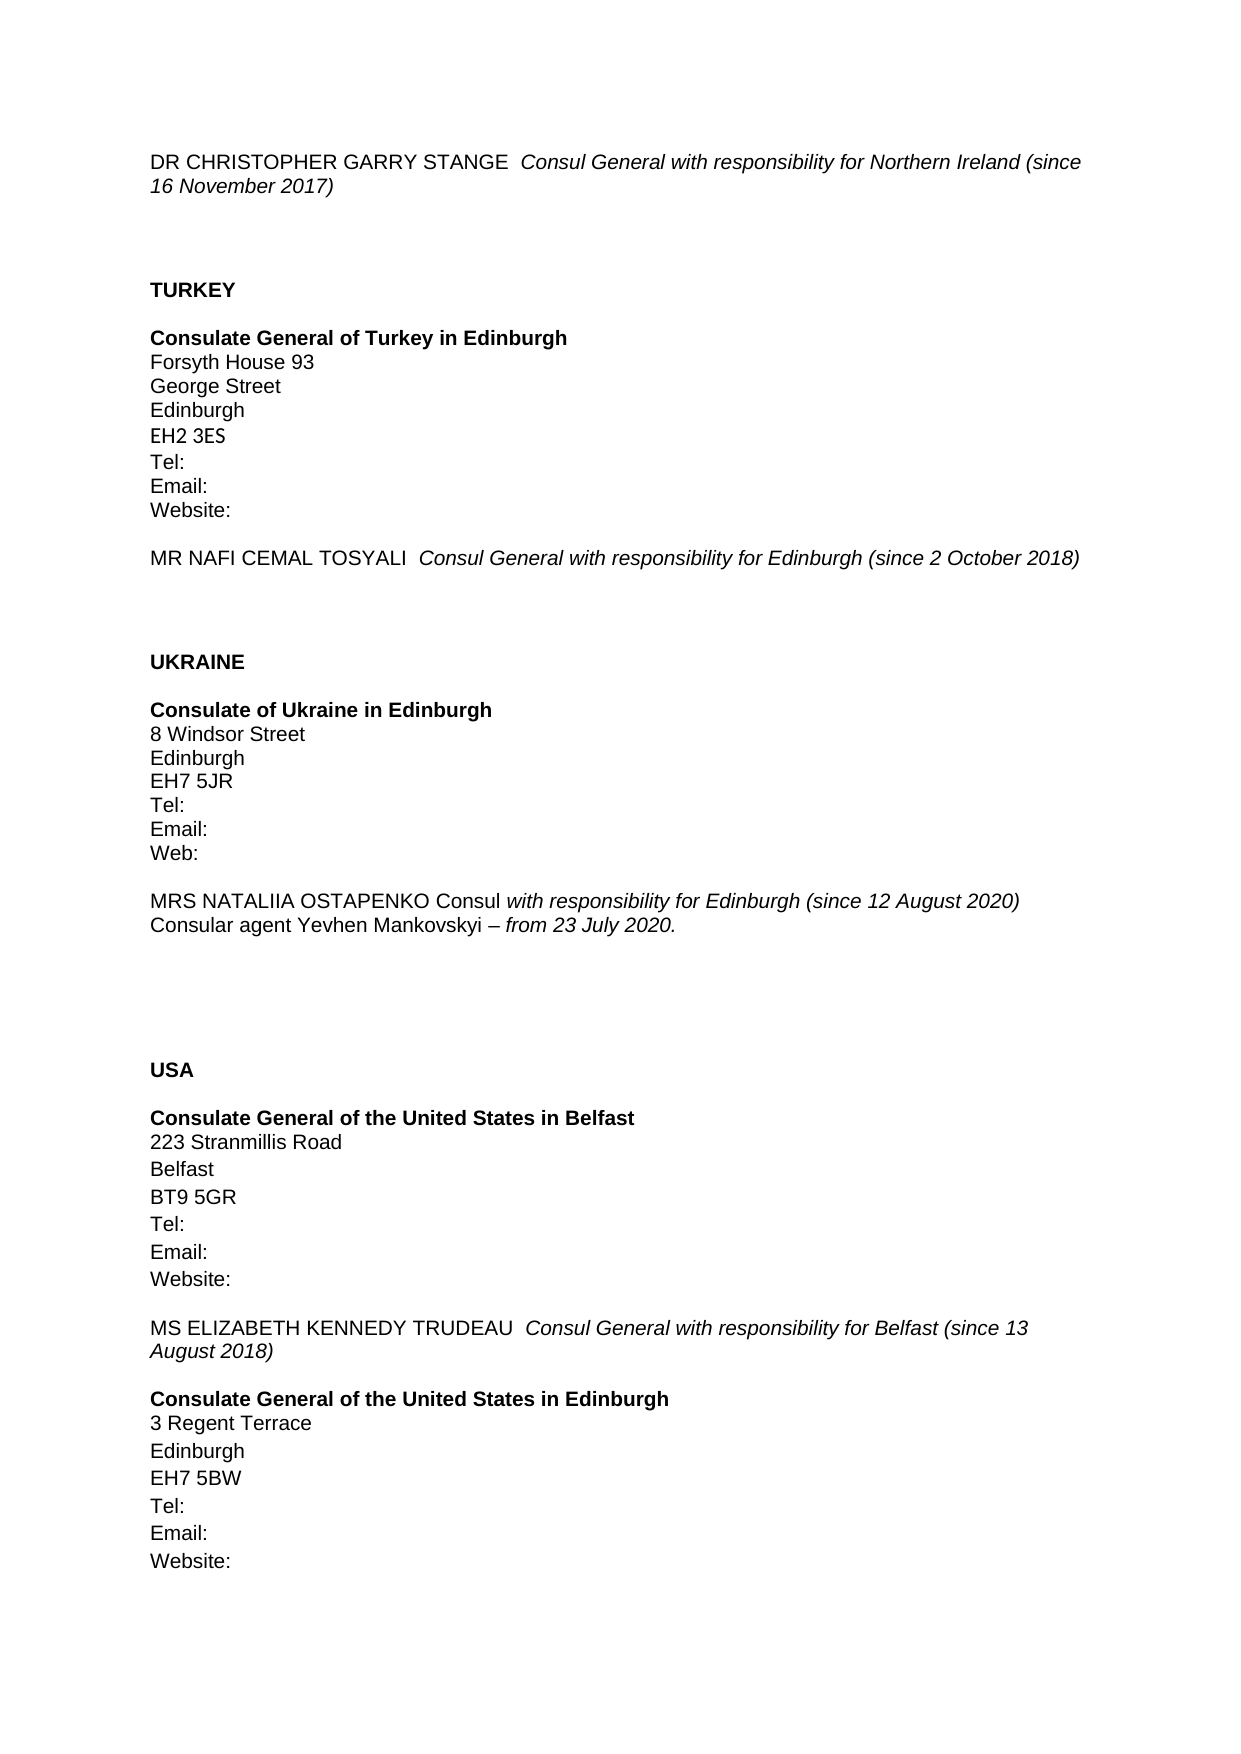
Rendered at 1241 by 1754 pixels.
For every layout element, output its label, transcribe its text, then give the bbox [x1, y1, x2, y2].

text Consular agent Yevhen Mankovskyi – from 23 July 2020. [150, 913, 1090, 937]
text MR NAFI CEMAL TOSYALI Consul General with responsibility for Edinburgh (since 2 October 2018) [150, 546, 1090, 569]
text DR CHRISTOPHER GARRY STANGE Consul General with responsibility for Northern Ireland (since 16 November 2017) [150, 150, 1090, 198]
text Forsyth House 93 George Street Edinburgh EH2 3ES Tel: Email: Website: [150, 350, 1090, 522]
text 8 Windsor Street Edinburgh EH7 5JR Tel: Email: Web: [150, 721, 1090, 865]
text Consulate General of the United States in Belfast [150, 1106, 1090, 1129]
text MS ELIZABETH KENNEDY TRUDEAU Consul General with responsibility for Belfast (since 13 August 2018) [150, 1315, 1090, 1363]
text UKRAINE [150, 649, 1090, 673]
text Consulate General of Turkey in Edinburgh [150, 326, 1090, 350]
text Consulate of Ukraine in Edinburgh [150, 697, 1090, 721]
text Consulate General of the United States in Edinburgh [150, 1387, 1090, 1411]
text 223 Stranmillis Road Belfast BT9 5GR Tel: Email: Website: [150, 1129, 1090, 1291]
text USA [150, 1058, 1090, 1082]
text 3 Regent Terrace Edinburgh EH7 5BW Tel: Email: Website: [150, 1411, 1090, 1573]
text MRS NATALIIA OSTAPENKO Consul with responsibility for Edinburgh (since 12 August 2020) [150, 889, 1090, 913]
text TURKEY [150, 278, 1090, 302]
